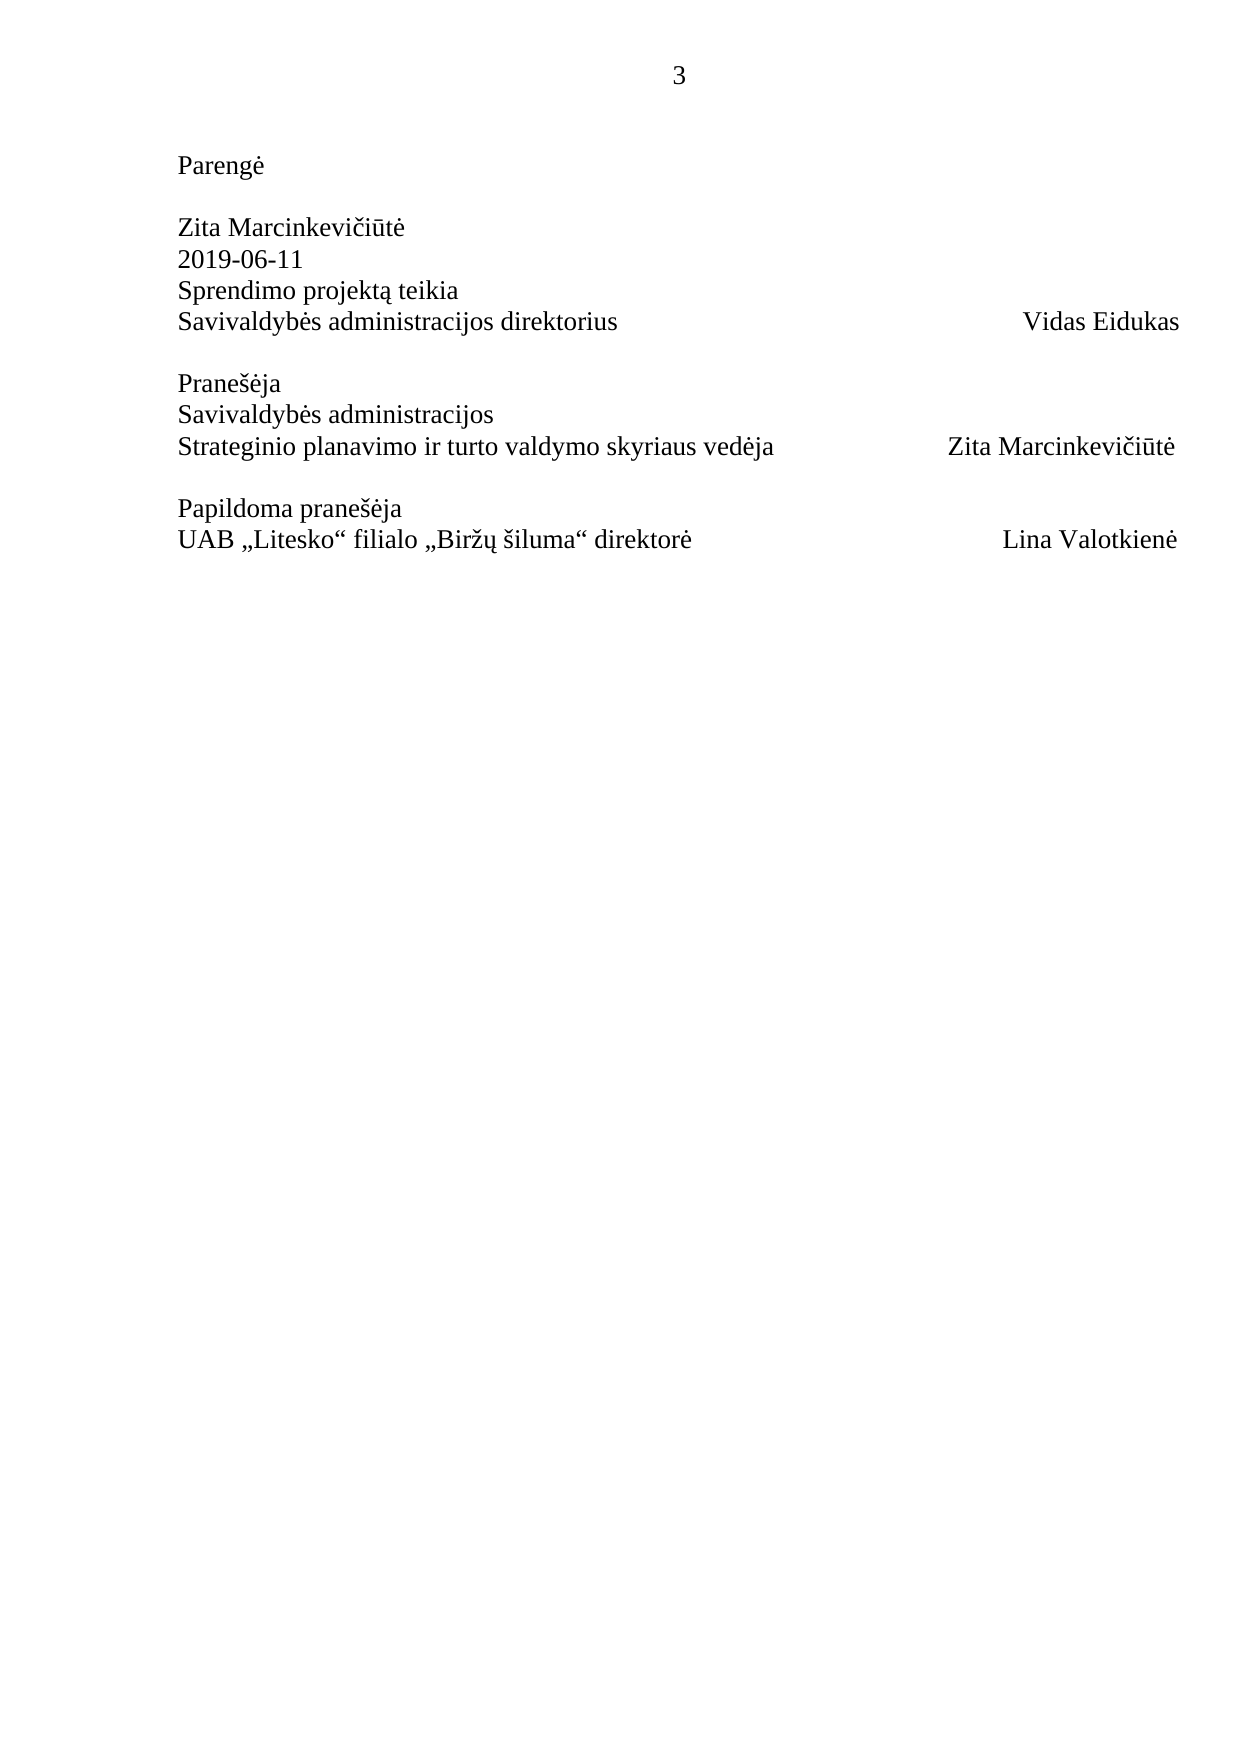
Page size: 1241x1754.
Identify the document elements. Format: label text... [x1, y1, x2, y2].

text Papildoma pranešėja [177, 492, 1181, 523]
text Savivaldybės administracijos [177, 398, 1181, 429]
text Zita Marcinkevičiūtė [177, 212, 1181, 243]
text Savivaldybės administracijos direktorius Vidas Eidukas [177, 305, 1181, 336]
text Pranešėja [177, 367, 1181, 398]
text Strateginio planavimo ir turto valdymo skyriaus vedėja Zita Marcinkevičiūtė [177, 429, 1181, 461]
text Parengė [177, 149, 1181, 180]
text UAB „Litesko“ filialo „Biržų šiluma“ direktorė Lina Valotkienė [177, 523, 1181, 554]
text Sprendimo projektą teikia [177, 274, 1181, 305]
text 2019-06-11 [177, 243, 1181, 274]
